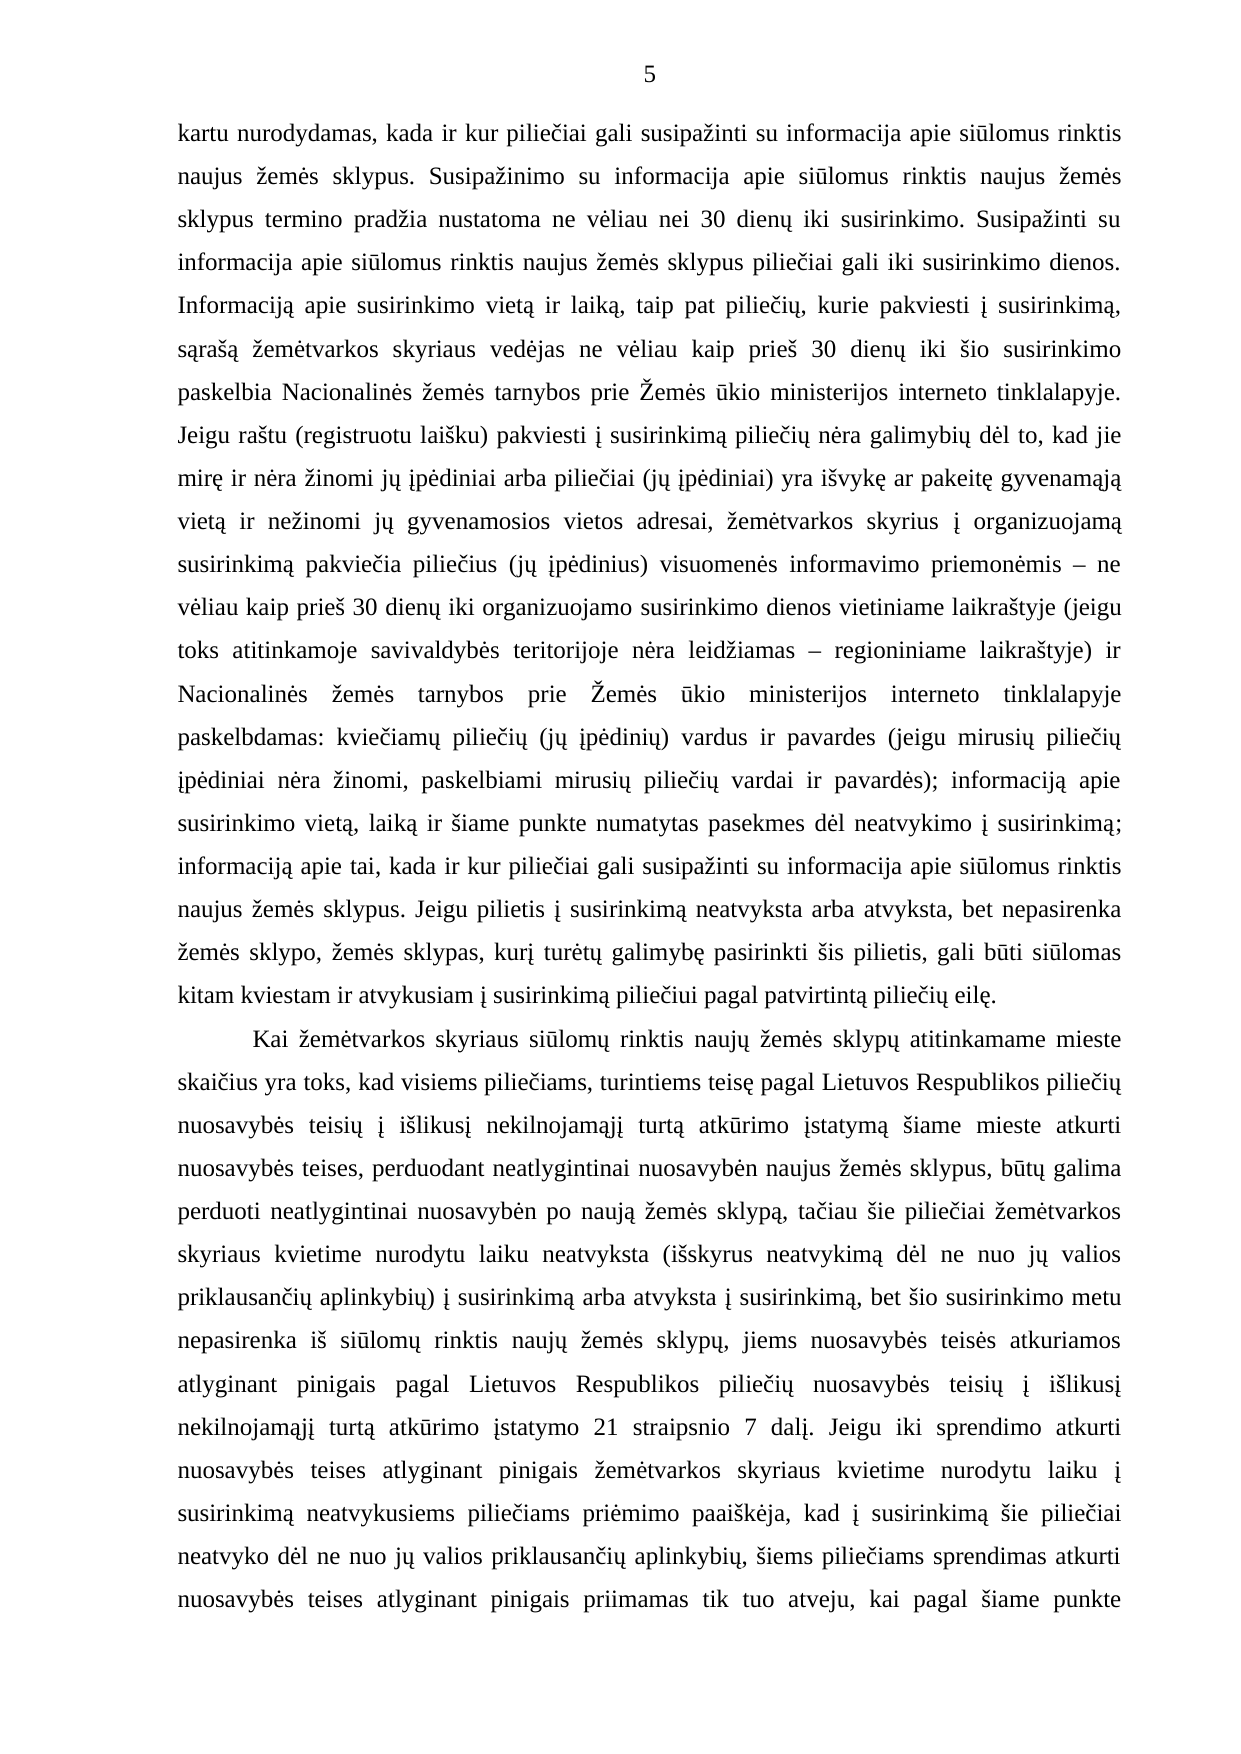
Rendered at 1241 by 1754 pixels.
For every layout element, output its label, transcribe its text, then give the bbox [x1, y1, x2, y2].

text Kai žemėtvarkos skyriaus siūlomų rinktis naujų žemės sklypų atitinkamame mieste skaičius yra toks, kad visiems piliečiams, turintiems teisę pagal Lietuvos Respublikos piliečių nuosavybės teisių į išlikusį nekilnojamąjį turtą atkūrimo įstatymą šiame mieste atkurti nuosavybės teises, perduodant neatlygintinai nuosavybėn naujus žemės sklypus, būtų galima perduoti neatlygintinai nuosavybėn po naują žemės sklypą, tačiau šie piliečiai žemėtvarkos skyriaus kvietime nurodytu laiku neatvyksta (išskyrus neatvykimą dėl ne nuo jų valios priklausančių aplinkybių) į susirinkimą arba atvyksta į susirinkimą, bet šio susirinkimo metu nepasirenka iš siūlomų rinktis naujų žemės sklypų, jiems nuosavybės teisės atkuriamos atlyginant pinigais pagal Lietuvos Respublikos piliečių nuosavybės teisių į išlikusį nekilnojamąjį turtą atkūrimo įstatymo 21 straipsnio 7 dalį. Jeigu iki sprendimo atkurti nuosavybės teises atlyginant pinigais žemėtvarkos skyriaus kvietime nurodytu laiku į susirinkimą neatvykusiems piliečiams priėmimo paaiškėja, kad į susirinkimą šie piliečiai neatvyko dėl ne nuo jų valios priklausančių aplinkybių, šiems piliečiams sprendimas atkurti nuosavybės teises atlyginant pinigais priimamas tik tuo atveju, kai pagal šiame punkte [177, 1024, 1122, 1613]
text kartu nurodydamas, kada ir kur piliečiai gali susipažinti su informacija apie siūlomus rinktis naujus žemės sklypus. Susipažinimo su informacija apie siūlomus rinktis naujus žemės sklypus termino pradžia nustatoma ne vėliau nei 30 dienų iki susirinkimo. Susipažinti su informacija apie siūlomus rinktis naujus žemės sklypus piliečiai gali iki susirinkimo dienos. Informaciją apie susirinkimo vietą ir laiką, taip pat piliečių, kurie pakviesti į susirinkimą, sąrašą žemėtvarkos skyriaus vedėjas ne vėliau kaip prieš 30 dienų iki šio susirinkimo paskelbia Nacionalinės žemės tarnybos prie Žemės ūkio ministerijos interneto tinklalapyje. Jeigu raštu (registruotu laišku) pakviesti į susirinkimą piliečių nėra galimybių dėl to, kad jie mirę ir nėra žinomi jų įpėdiniai arba piliečiai (jų įpėdiniai) yra išvykę ar pakeitę gyvenamąją vietą ir nežinomi jų gyvenamosios vietos adresai, žemėtvarkos skyrius į organizuojamą susirinkimą pakviečia piliečius (jų įpėdinius) visuomenės informavimo priemonėmis – ne vėliau kaip prieš 30 dienų iki organizuojamo susirinkimo dienos vietiniame laikraštyje (jeigu toks atitinkamoje savivaldybės teritorijoje nėra leidžiamas – regioniniame laikraštyje) ir Nacionalinės žemės tarnybos prie Žemės ūkio ministerijos interneto tinklalapyje paskelbdamas: kviečiamų piliečių (jų įpėdinių) vardus ir pavardes (jeigu mirusių piliečių įpėdiniai nėra žinomi, paskelbiami mirusių piliečių vardai ir pavardės); informaciją apie susirinkimo vietą, laiką ir šiame punkte numatytas pasekmes dėl neatvykimo į susirinkimą; informaciją apie tai, kada ir kur piliečiai gali susipažinti su informacija apie siūlomus rinktis naujus žemės sklypus. Jeigu pilietis į susirinkimą neatvyksta arba atvyksta, bet nepasirenka žemės sklypo, žemės sklypas, kurį turėtų galimybę pasirinkti šis pilietis, gali būti siūlomas kitam kviestam ir atvykusiam į susirinkimą piliečiui pagal patvirtintą piliečių eilę. [177, 118, 1122, 1009]
